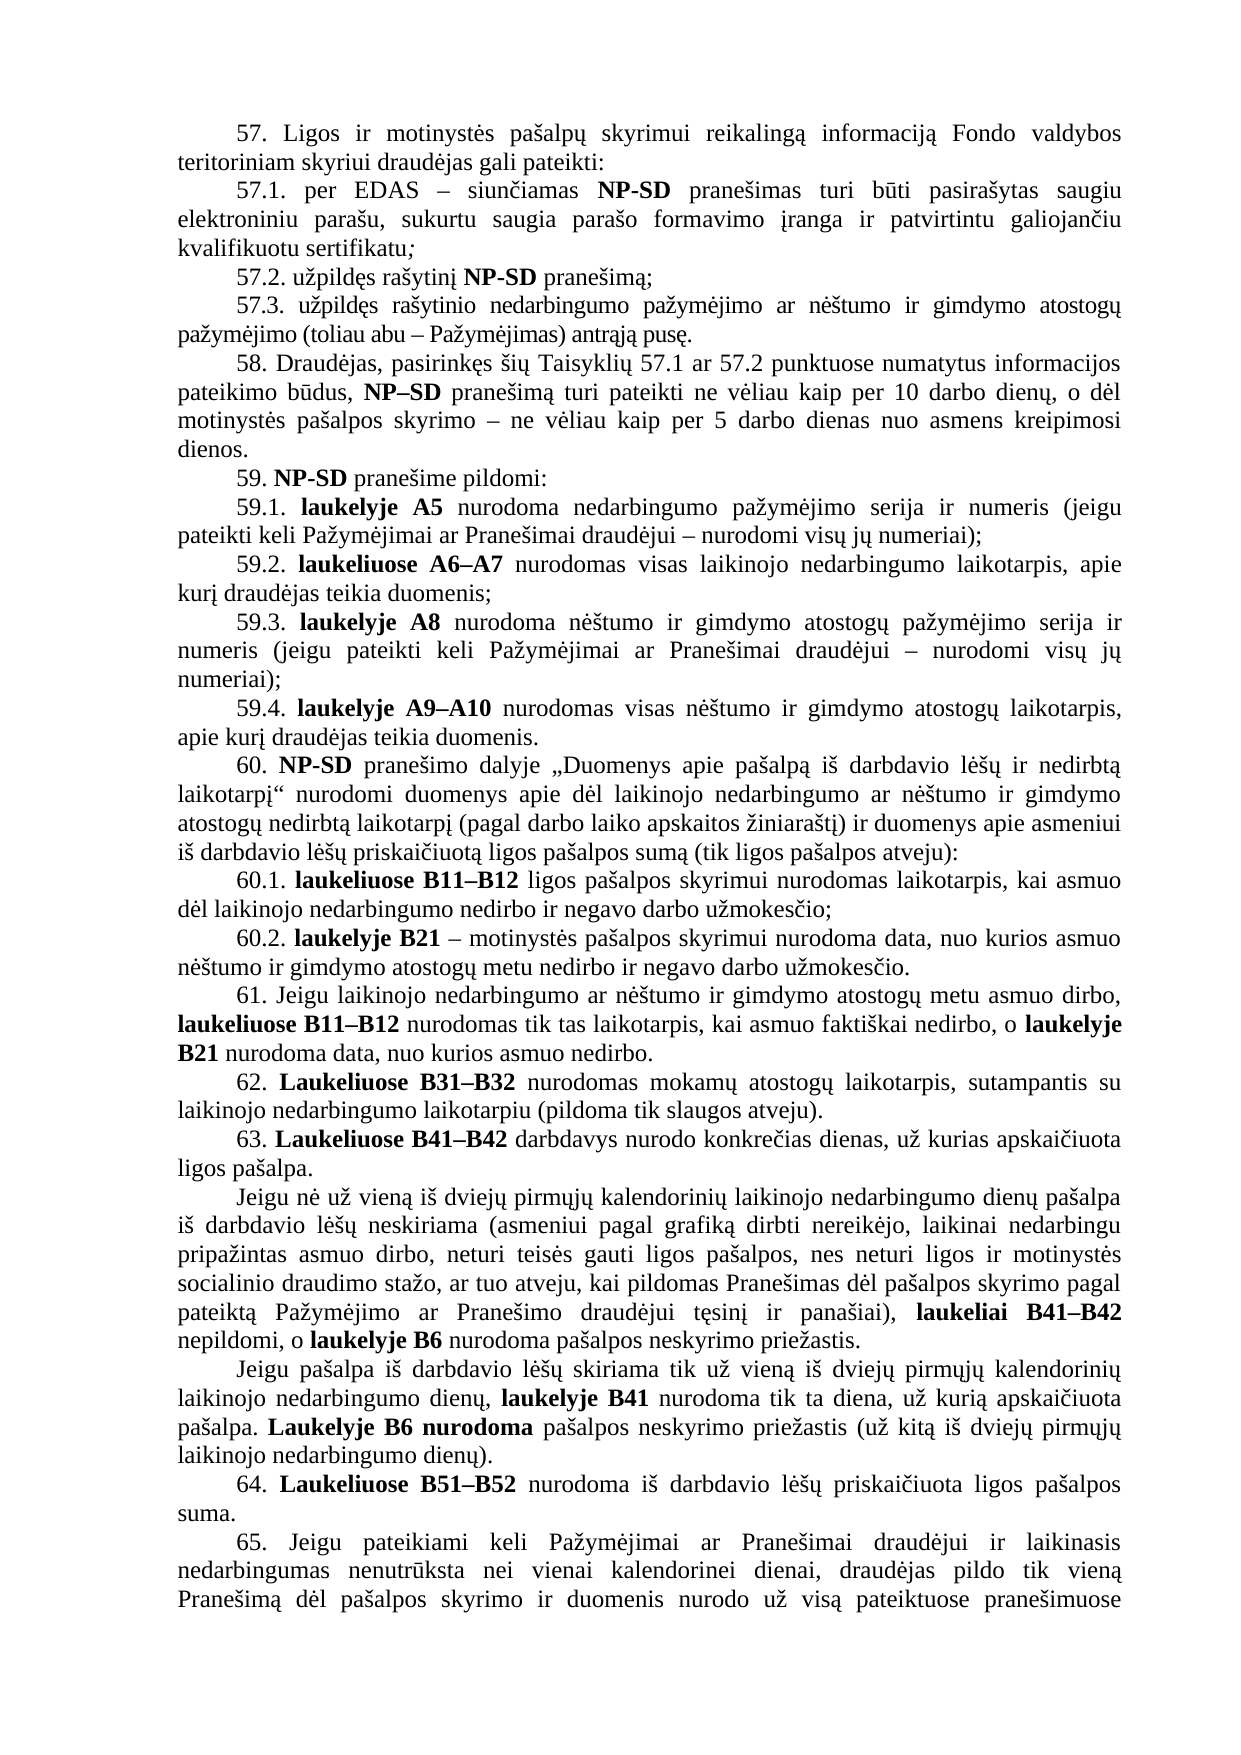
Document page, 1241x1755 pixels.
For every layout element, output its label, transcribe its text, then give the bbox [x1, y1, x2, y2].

text 64. Laukeliuose B51–B52 nurodoma iš darbdavio lėšų priskaičiuota ligos pašalpos suma. [177, 1469, 1122, 1527]
text 63. Laukeliuose B41–B42 darbdavys nurodo konkrečias dienas, už kurias apskaičiuota ligos pašalpa. [177, 1124, 1122, 1182]
text 59.4. laukelyje A9–A10 nurodomas visas nėštumo ir gimdymo atostogų laikotarpis, apie kurį draudėjas teikia duomenis. [177, 693, 1122, 751]
text 57.1. per EDAS – siunčiamas NP-SD pranešimas turi būti pasirašytas saugiu elektroniniu parašu, sukurtu saugia parašo formavimo įranga ir patvirtintu galiojančiu kvalifikuotu sertifikatu; [177, 176, 1122, 262]
text 60. NP-SD pranešimo dalyje „Duomenys apie pašalpą iš darbdavio lėšų ir nedirbtą laikotarpį“ nurodomi duomenys apie dėl laikinojo nedarbingumo ar nėštumo ir gimdymo atostogų nedirbtą laikotarpį (pagal darbo laiko apskaitos žiniaraštį) ir duomenys apie asmeniui iš darbdavio lėšų priskaičiuotą ligos pašalpos sumą (tik ligos pašalpos atveju): [177, 751, 1122, 866]
text 60.1. laukeliuose B11–B12 ligos pašalpos skyrimui nurodomas laikotarpis, kai asmuo dėl laikinojo nedarbingumo nedirbo ir negavo darbo užmokesčio; [177, 866, 1122, 923]
text 65. Jeigu pateikiami keli Pažymėjimai ar Pranešimai draudėjui ir laikinasis nedarbingumas nenutrūksta nei vienai kalendorinei dienai, draudėjas pildo tik vieną Pranešimą dėl pašalpos skyrimo ir duomenis nurodo už visą pateiktuose pranešimuose [177, 1527, 1122, 1613]
text 59. NP-SD pranešime pildomi: [177, 463, 1122, 492]
text 59.1. laukelyje A5 nurodoma nedarbingumo pažymėjimo serija ir numeris (jeigu pateikti keli Pažymėjimai ar Pranešimai draudėjui – nurodomi visų jų numeriai); [177, 492, 1122, 549]
text 60.2. laukelyje B21 – motinystės pašalpos skyrimui nurodoma data, nuo kurios asmuo nėštumo ir gimdymo atostogų metu nedirbo ir negavo darbo užmokesčio. [177, 923, 1122, 981]
text Jeigu pašalpa iš darbdavio lėšų skiriama tik už vieną iš dviejų pirmųjų kalendorinių laikinojo nedarbingumo dienų, laukelyje B41 nurodoma tik ta diena, už kurią apskaičiuota pašalpa. Laukelyje B6 nurodoma pašalpos neskyrimo priežastis (už kitą iš dviejų pirmųjų laikinojo nedarbingumo dienų). [177, 1354, 1122, 1469]
text 62. Laukeliuose B31–B32 nurodomas mokamų atostogų laikotarpis, sutampantis su laikinojo nedarbingumo laikotarpiu (pildoma tik slaugos atveju). [177, 1067, 1122, 1124]
text 59.2. laukeliuose A6–A7 nurodomas visas laikinojo nedarbingumo laikotarpis, apie kurį draudėjas teikia duomenis; [177, 549, 1122, 607]
text 61. Jeigu laikinojo nedarbingumo ar nėštumo ir gimdymo atostogų metu asmuo dirbo, laukeliuose B11–B12 nurodomas tik tas laikotarpis, kai asmuo faktiškai nedirbo, o laukelyje B21 nurodoma data, nuo kurios asmuo nedirbo. [177, 981, 1122, 1067]
text Jeigu nė už vieną iš dviejų pirmųjų kalendorinių laikinojo nedarbingumo dienų pašalpa iš darbdavio lėšų neskiriama (asmeniui pagal grafiką dirbti nereikėjo, laikinai nedarbingu pripažintas asmuo dirbo, neturi teisės gauti ligos pašalpos, nes neturi ligos ir motinystės socialinio draudimo stažo, ar tuo atveju, kai pildomas Pranešimas dėl pašalpos skyrimo pagal pateiktą Pažymėjimo ar Pranešimo draudėjui tęsinį ir panašiai), laukeliai B41–B42 nepildomi, o laukelyje B6 nurodoma pašalpos neskyrimo priežastis. [177, 1182, 1122, 1354]
text 58. Draudėjas, pasirinkęs šių Taisyklių 57.1 ar 57.2 punktuose numatytus informacijos pateikimo būdus, NP–SD pranešimą turi pateikti ne vėliau kaip per 10 darbo dienų, o dėl motinystės pašalpos skyrimo – ne vėliau kaip per 5 darbo dienas nuo asmens kreipimosi dienos. [177, 348, 1122, 463]
text 57.2. užpildęs rašytinį NP-SD pranešimą; [177, 262, 1122, 291]
text 59.3. laukelyje A8 nurodoma nėštumo ir gimdymo atostogų pažymėjimo serija ir numeris (jeigu pateikti keli Pažymėjimai ar Pranešimai draudėjui – nurodomi visų jų numeriai); [177, 607, 1122, 693]
text 57.3. užpildęs rašytinio nedarbingumo pažymėjimo ar nėštumo ir gimdymo atostogų pažymėjimo (toliau abu – Pažymėjimas) antrąją pusę. [177, 291, 1122, 348]
text 57. Ligos ir motinystės pašalpų skyrimui reikalingą informaciją Fondo valdybos teritoriniam skyriui draudėjas gali pateikti: [177, 118, 1122, 176]
